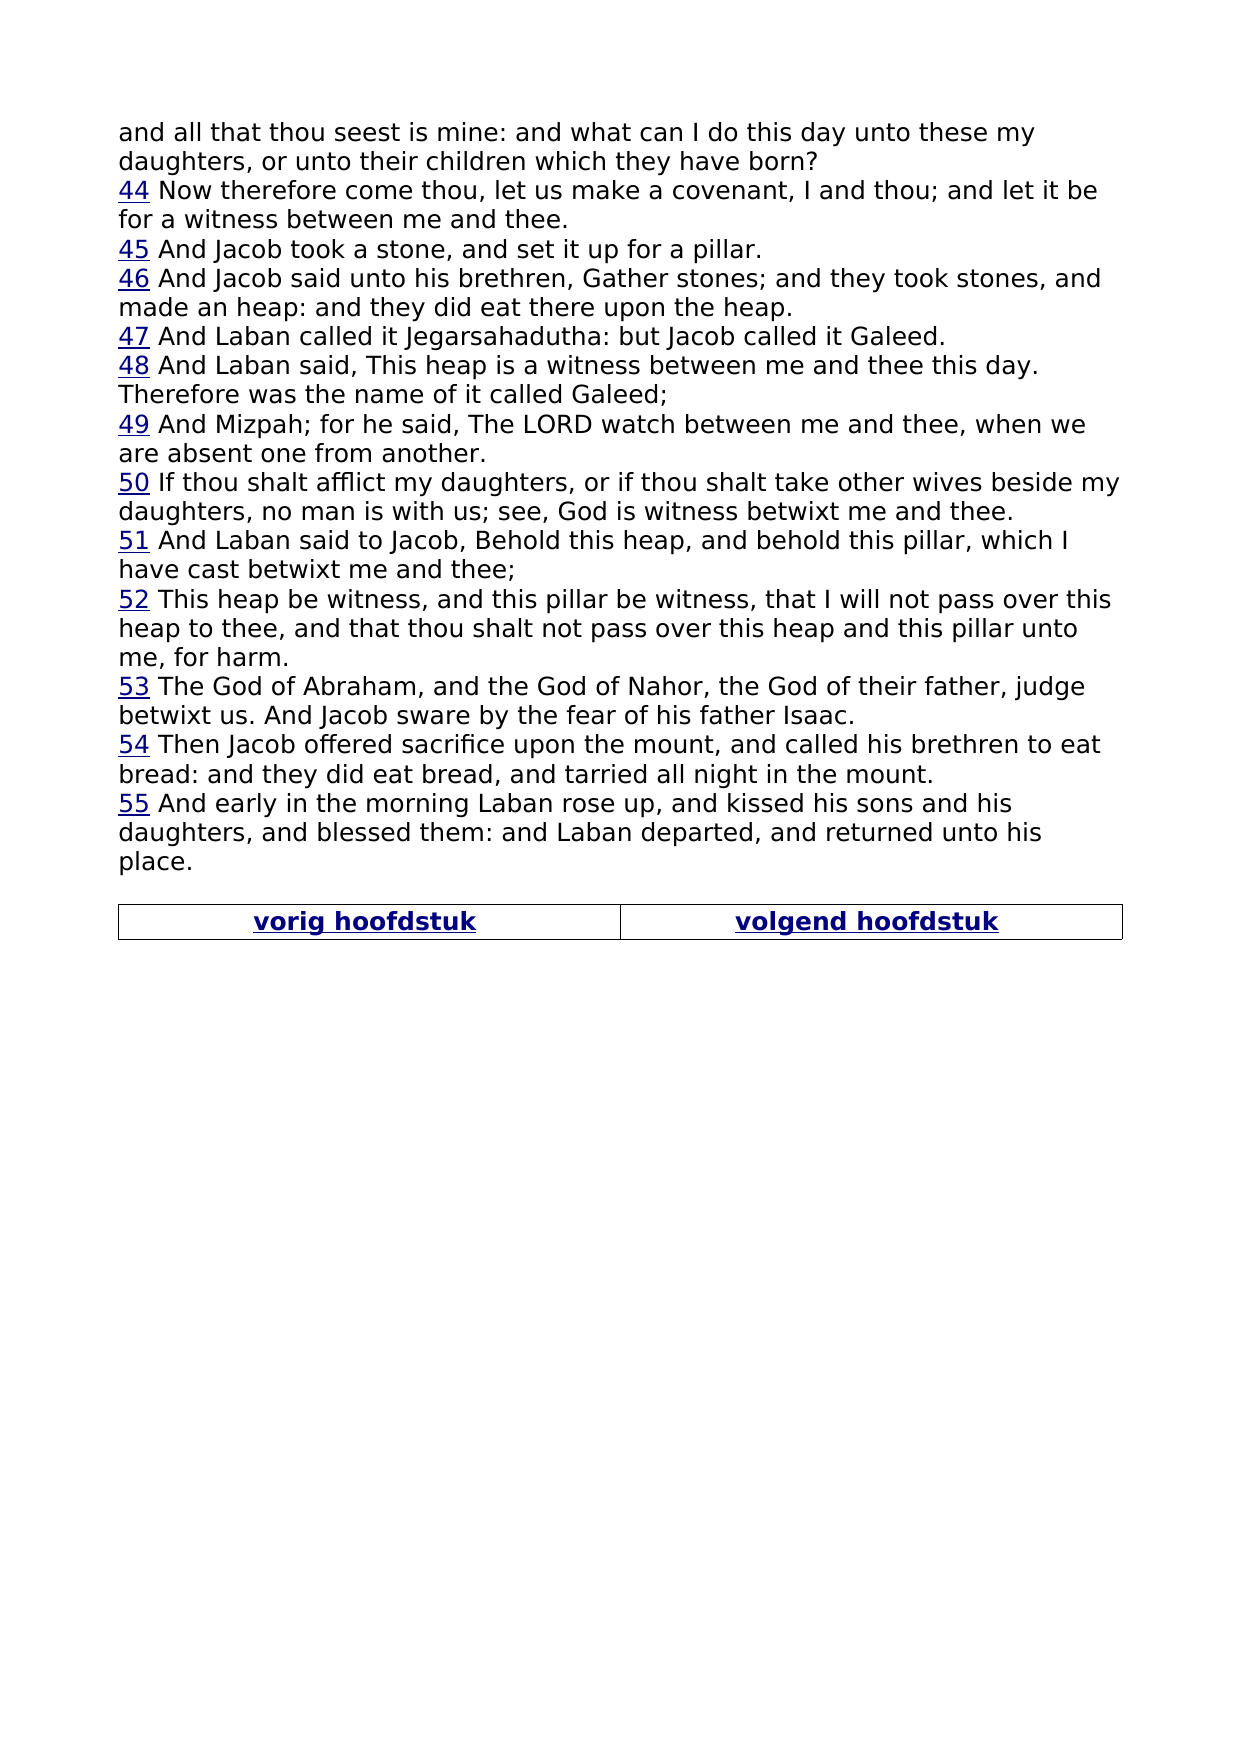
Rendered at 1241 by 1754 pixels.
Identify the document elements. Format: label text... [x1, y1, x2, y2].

table_header volgend hoofdstuk [621, 905, 1122, 939]
table_header vorig hoofdstuk [119, 905, 620, 939]
text and all that thou seest is mine: and what can I do this day unto these my daughters, or unto their children which they have born? 44 Now therefore come thou, let us make a covenant, I and thou; and let it be for a witness between me and thee. 45 And Jacob took a stone, and set it up for a pillar. 46 And Jacob said unto his brethren, Gather stones; and they took stones, and made an heap: and they did eat there upon the heap. 47 And Laban called it Jegarsahadutha: but Jacob called it Galeed. 48 And Laban said, This heap is a witness between me and thee this day. Therefore was the name of it called Galeed; 49 And Mizpah; for he said, The LORD watch between me and thee, when we are absent one from another. 50 If thou shalt afflict my daughters, or if thou shalt take other wives beside my daughters, no man is with us; see, God is witness betwixt me and thee. 51 And Laban said to Jacob, Behold this heap, and behold this pillar, which I have cast betwixt me and thee; 52 This heap be witness, and this pillar be witness, that I will not pass over this heap to thee, and that thou shalt not pass over this heap and this pillar unto me, for harm. 53 The God of Abraham, and the God of Nahor, the God of their father, judge betwixt us. And Jacob sware by the fear of his father Isaac. 54 Then Jacob offered sacrifice upon the mount, and called his brethren to eat bread: and they did eat bread, and tarried all night in the mount. 55 And early in the morning Laban rose up, and kissed his sons and his daughters, and blessed them: and Laban departed, and returned unto his place. [118, 118, 1122, 876]
